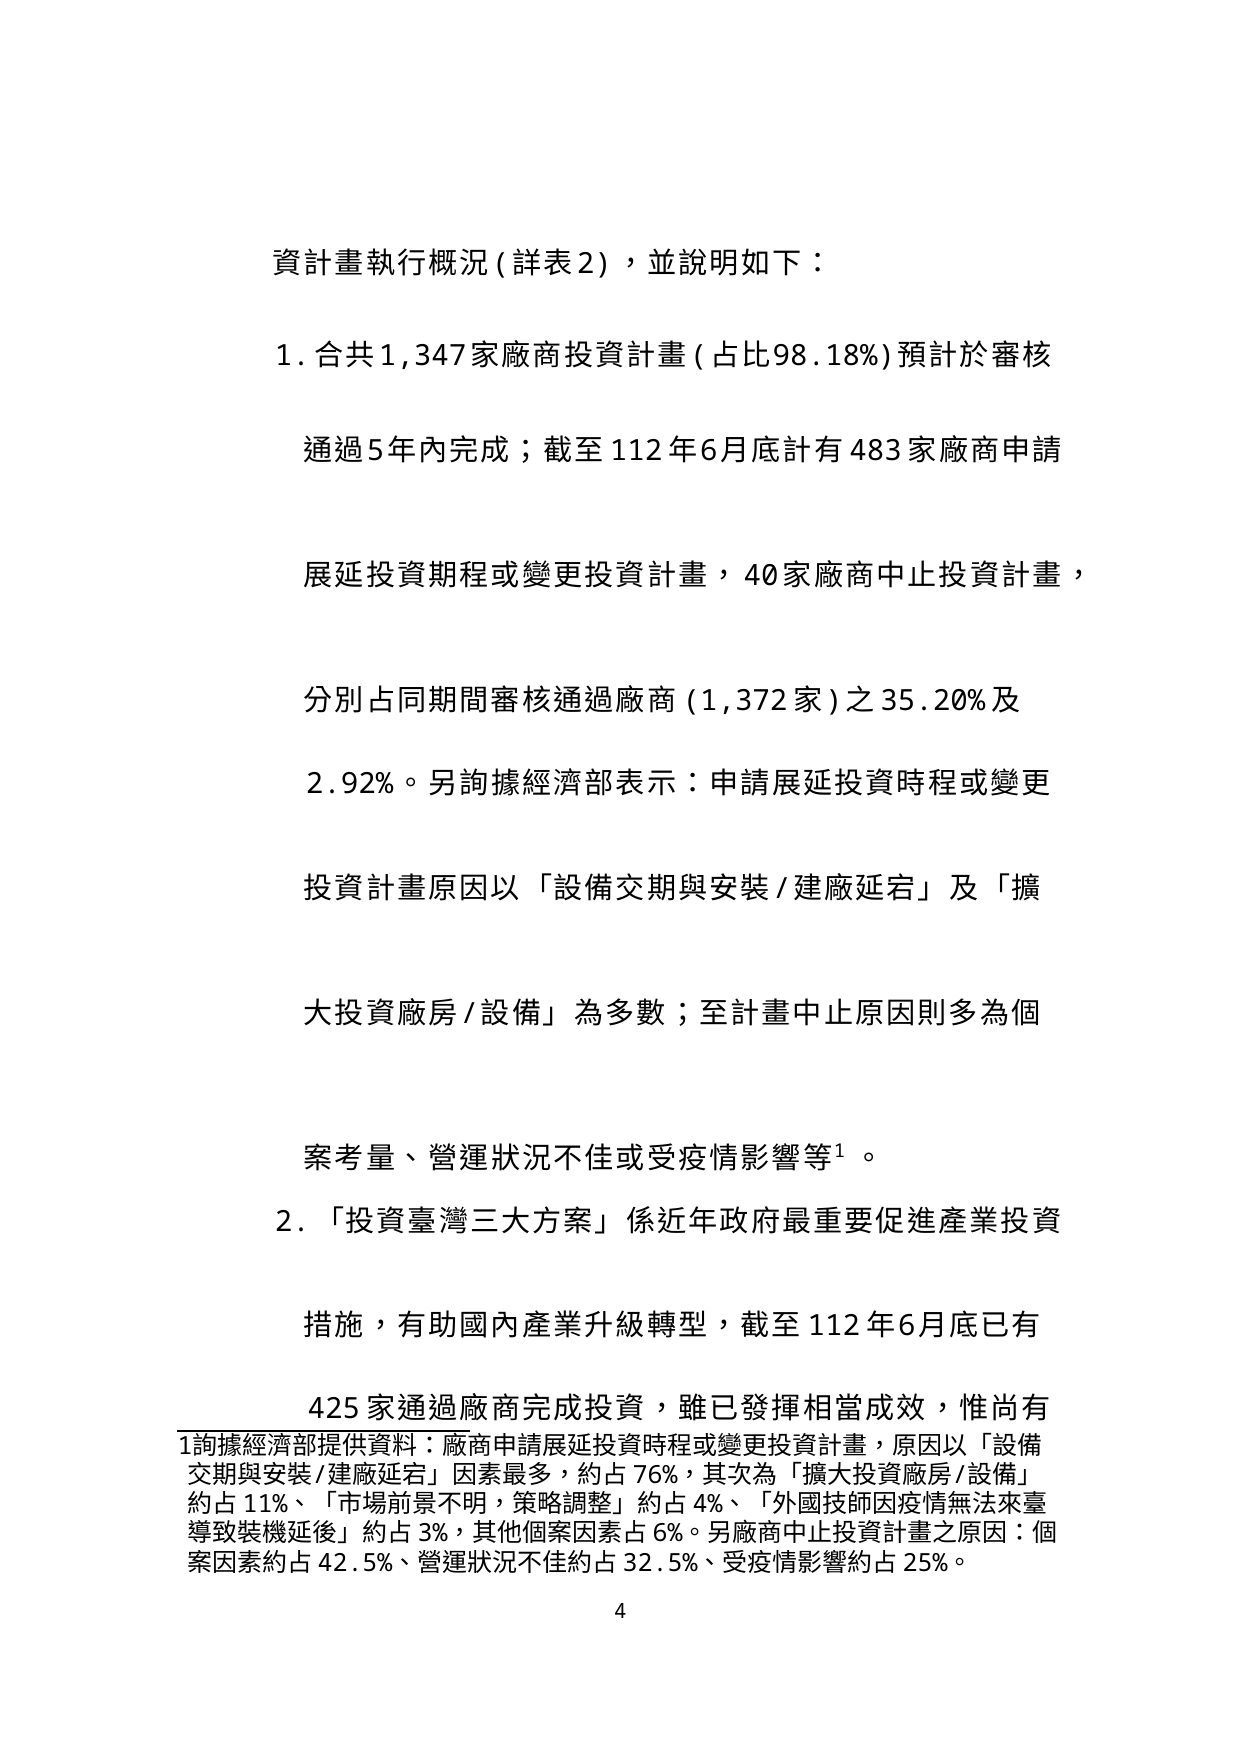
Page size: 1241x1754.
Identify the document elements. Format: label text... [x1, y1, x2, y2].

text 資計畫執行概況(詳表2)，並說明如下： [266, 177, 1063, 302]
text 詢據經濟部提供資料：廠商申請展延投資時程或變更投資計畫，原因以「設備交期與安裝/建廠延宕」因素最多，約占76%，其次為「擴大投資廠房/設備」約占11%、「市場前景不明，策略調整」約占4%、「外國技師因疫情無法來臺導致裝機延後」約占3%，其他個案因素占6%。另廠商中止投資計畫之原因：個案因素約占42.5%、營運狀況不佳約占32.5%、受疫情影響約占25%。 [177, 1431, 1063, 1577]
text 2.「投資臺灣三大方案」係近年政府最重要促進產業投資措施，有助國內產業升級轉型，截至112年6月底已有425家通過廠商完成投資，雖已發揮相當成效，惟尚有 [266, 1177, 1063, 1427]
text 1.合共1,347家廠商投資計畫(占比98.18%)預計於審核通過5年內完成；截至112年6月底計有483家廠商申請展延投資期程或變更投資計畫，40家廠商中止投資計畫，分別占同期間審核通過廠商(1,372家)之35.20%及2.92%。另詢據經濟部表示：申請展延投資時程或變更投資計畫原因以「設備交期與安裝/建廠延宕」及「擴大投資廠房/設備」為多數；至計畫中止原因則多為個案考量、營運狀況不佳或受疫情影響等。 [266, 302, 1063, 1177]
